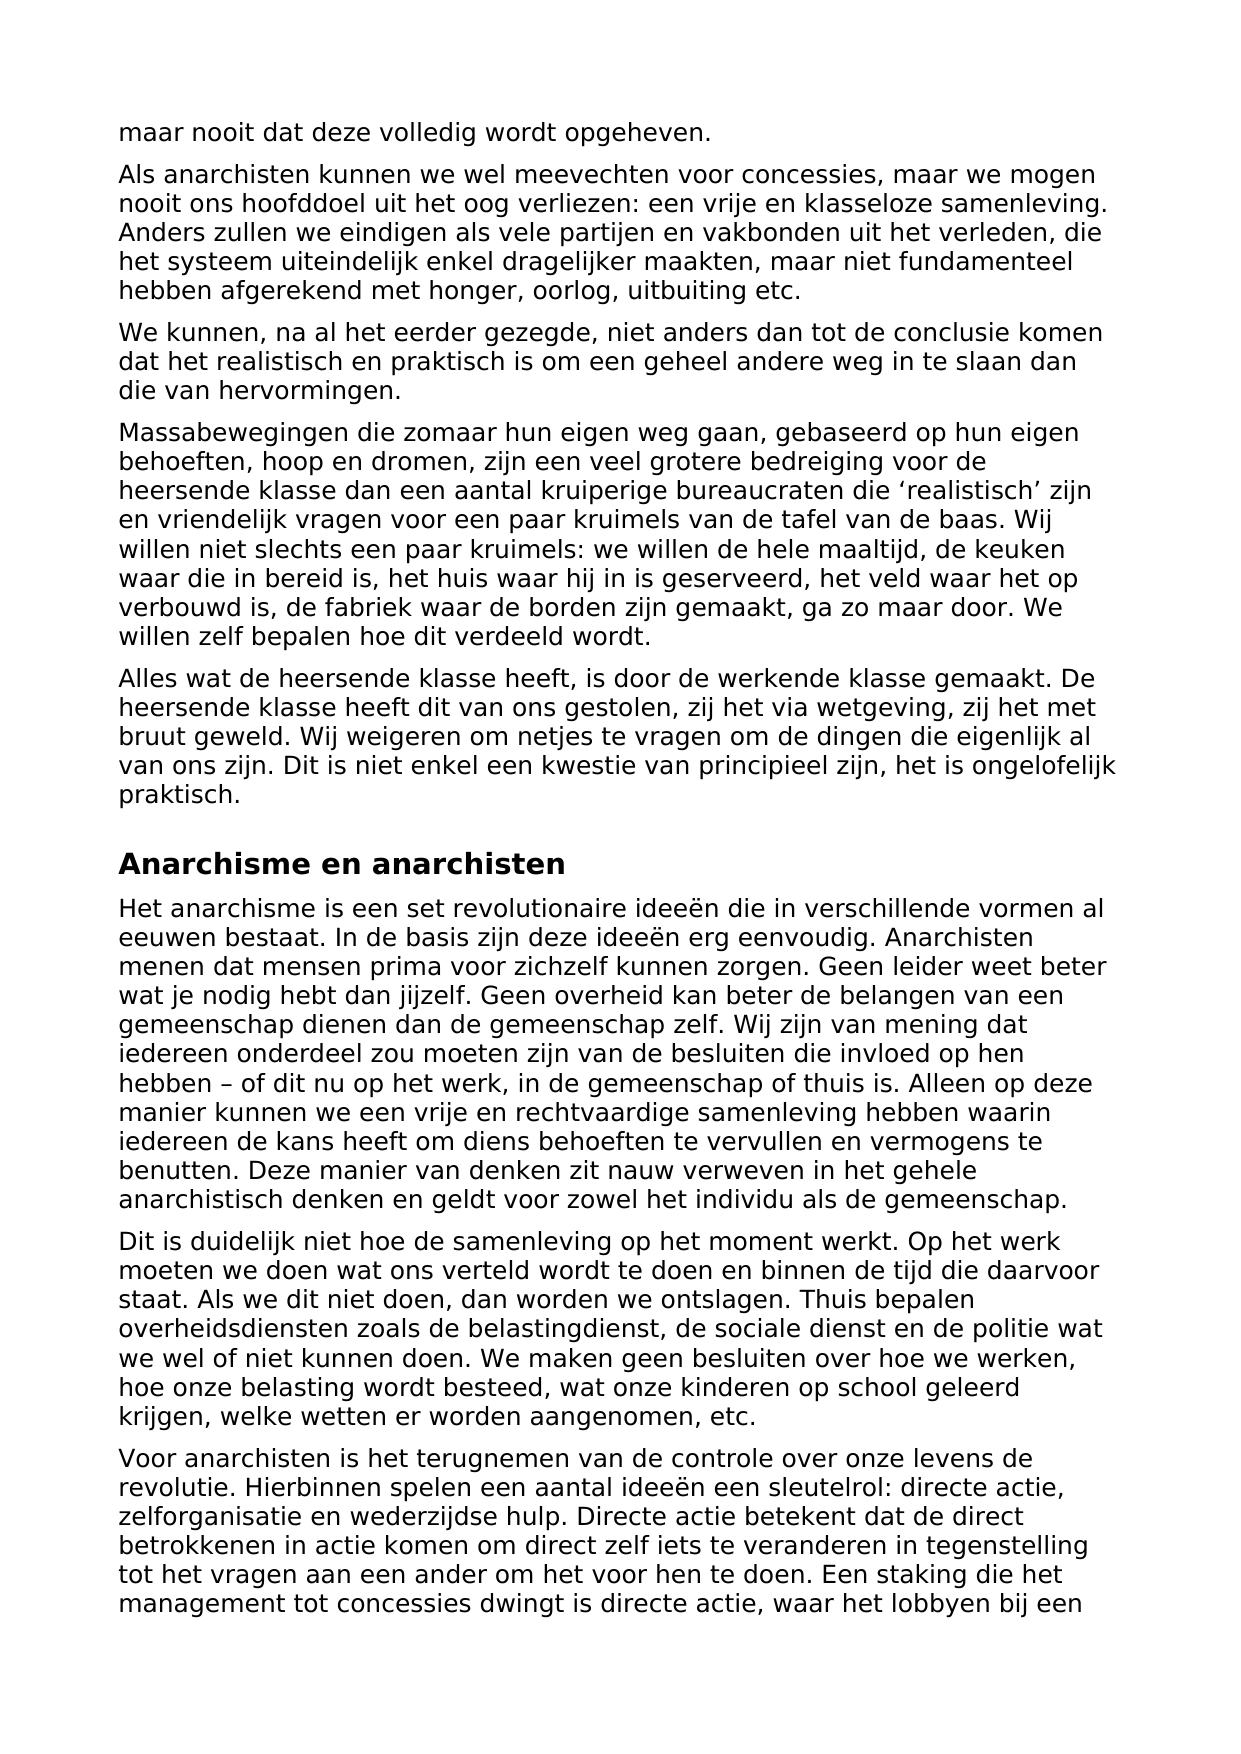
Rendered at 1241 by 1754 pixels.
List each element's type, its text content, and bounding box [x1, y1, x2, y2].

text Als anarchisten kunnen we wel meevechten voor concessies, maar we mogen nooit ons hoofddoel uit het oog verliezen: een vrije en klasseloze samenleving. Anders zullen we eindigen als vele partijen en vakbonden uit het verleden, die het systeem uiteindelijk enkel dragelijker maakten, maar niet fundamenteel hebben afgerekend met honger, oorlog, uitbuiting etc. [118, 160, 1122, 306]
text We kunnen, na al het eerder gezegde, niet anders dan tot de conclusie komen dat het realistisch en praktisch is om een geheel andere weg in te slaan dan die van hervormingen. [118, 318, 1122, 406]
subtitle Anarchisme en anarchisten [118, 847, 1122, 881]
text Voor anarchisten is het terugnemen van de controle over onze levens de revolutie. Hierbinnen spelen een aantal ideeën een sleutelrol: directe actie, zelforganisatie en wederzijdse hulp. Directe actie betekent dat de direct betrokkenen in actie komen om direct zelf iets te veranderen in tegenstelling tot het vragen aan een ander om het voor hen te doen. Een staking die het management tot concessies dwingt is directe actie, waar het lobbyen bij een [118, 1444, 1122, 1619]
text Dit is duidelijk niet hoe de samenleving op het moment werkt. Op het werk moeten we doen wat ons verteld wordt te doen en binnen de tijd die daarvoor staat. Als we dit niet doen, dan worden we ontslagen. Thuis bepalen overheidsdiensten zoals de belastingdienst, de sociale dienst en de politie wat we wel of niet kunnen doen. We maken geen besluiten over hoe we werken, hoe onze belasting wordt besteed, wat onze kinderen op school geleerd krijgen, welke wetten er worden aangenomen, etc. [118, 1227, 1122, 1431]
text Alles wat de heersende klasse heeft, is door de werkende klasse gemaakt. De heersende klasse heeft dit van ons gestolen, zij het via wetgeving, zij het met bruut geweld. Wij weigeren om netjes te vragen om de dingen die eigenlijk al van ons zijn. Dit is niet enkel een kwestie van principieel zijn, het is ongelofelijk praktisch. [118, 664, 1122, 810]
text Massabewegingen die zomaar hun eigen weg gaan, gebaseerd op hun eigen behoeften, hoop en dromen, zijn een veel grotere bedreiging voor de heersende klasse dan een aantal kruiperige bureaucraten die ‘realistisch’ zijn en vriendelijk vragen voor een paar kruimels van de tafel van de baas. Wij willen niet slechts een paar kruimels: we willen de hele maaltijd, de keuken waar die in bereid is, het huis waar hij in is geserveerd, het veld waar het op verbouwd is, de fabriek waar de borden zijn gemaakt, ga zo maar door. We willen zelf bepalen hoe dit verdeeld wordt. [118, 418, 1122, 651]
text Het anarchisme is een set revolutionaire ideeën die in verschillende vormen al eeuwen bestaat. In de basis zijn deze ideeën erg eenvoudig. Anarchisten menen dat mensen prima voor zichzelf kunnen zorgen. Geen leider weet beter wat je nodig hebt dan jijzelf. Geen overheid kan beter de belangen van een gemeenschap dienen dan de gemeenschap zelf. Wij zijn van mening dat iedereen onderdeel zou moeten zijn van de besluiten die invloed op hen hebben – of dit nu op het werk, in de gemeenschap of thuis is. Alleen op deze manier kunnen we een vrije en rechtvaardige samenleving hebben waarin iedereen de kans heeft om diens behoeften te vervullen en vermogens te benutten. Deze manier van denken zit nauw verweven in het gehele anarchistisch denken en geldt voor zowel het individu als de gemeenschap. [118, 894, 1122, 1214]
text maar nooit dat deze volledig wordt opgeheven. [118, 118, 1122, 147]
